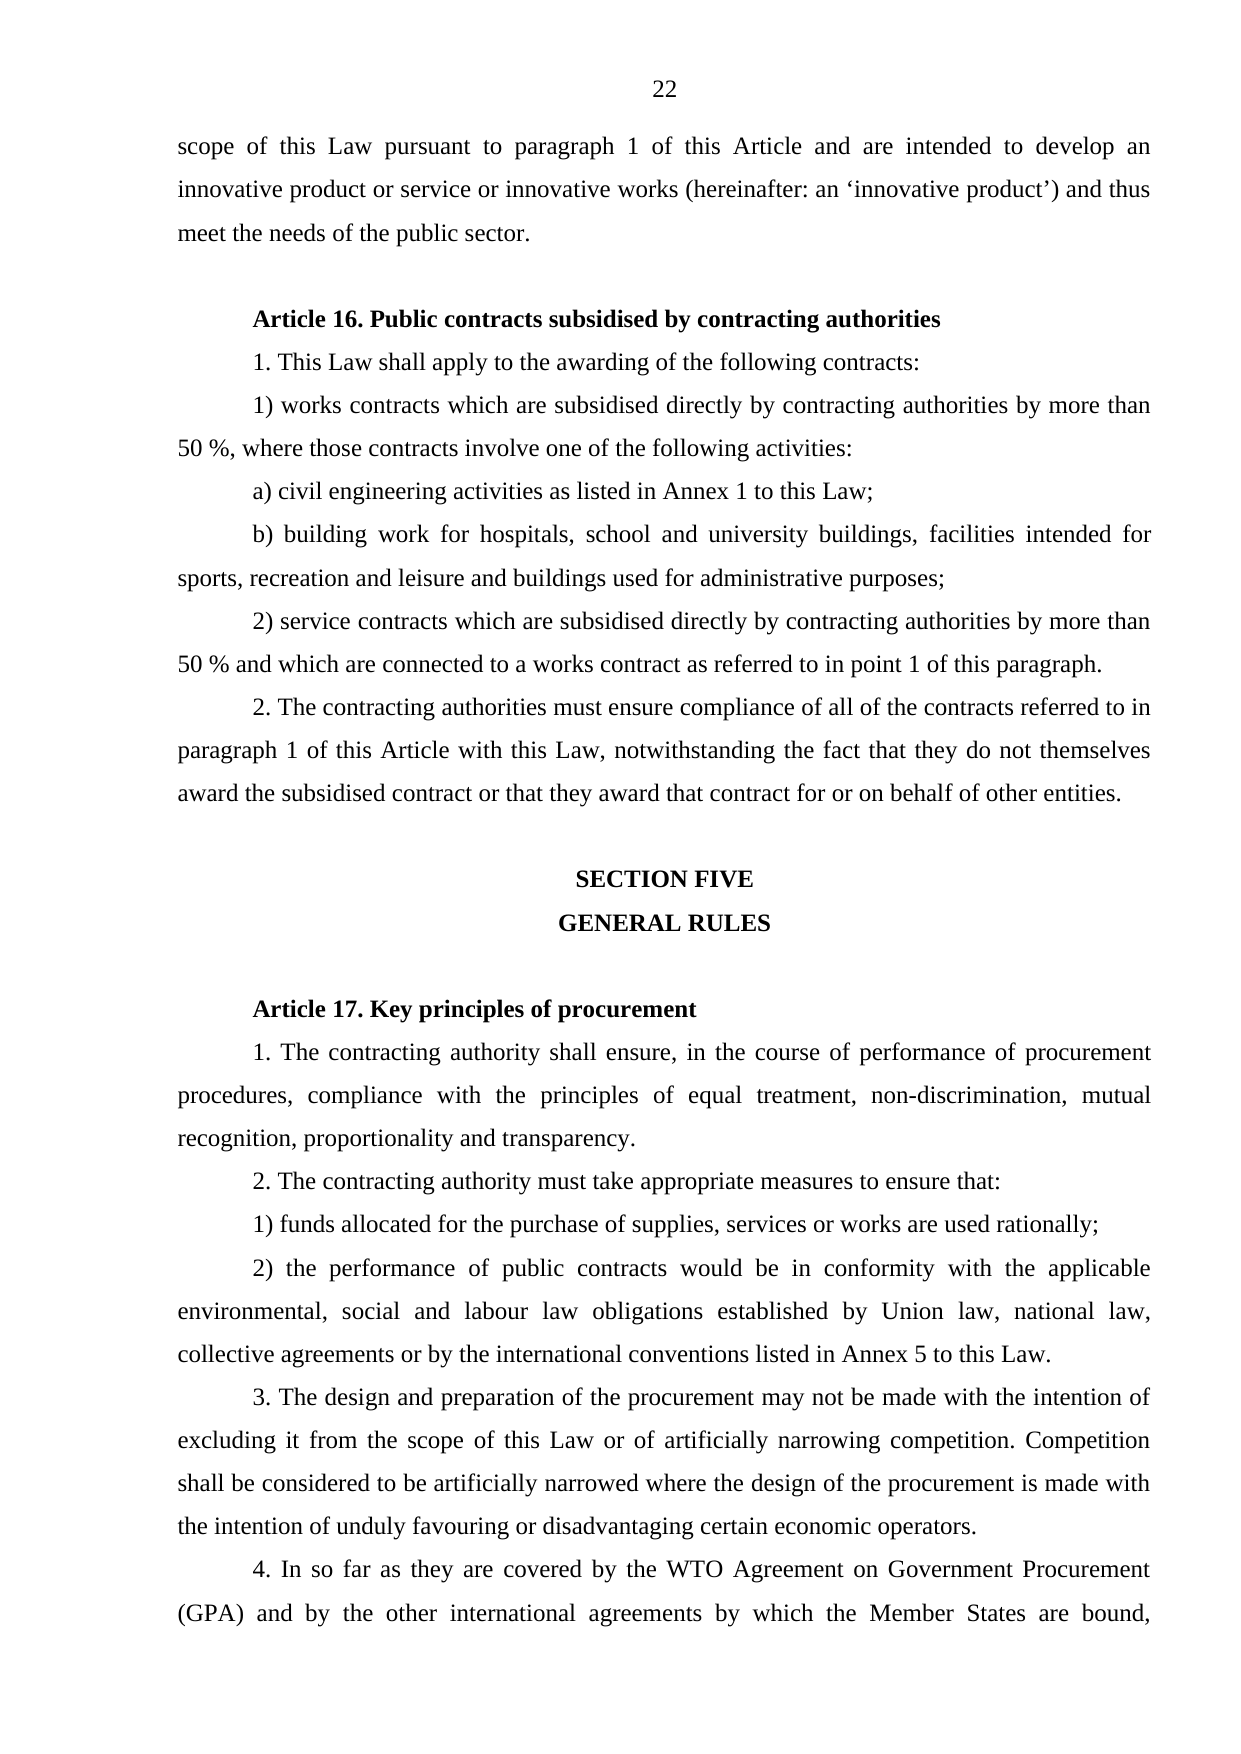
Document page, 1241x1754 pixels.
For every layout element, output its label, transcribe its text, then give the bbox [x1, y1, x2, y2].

text GENERAL RULES [177, 908, 1152, 936]
text 1. The contracting authority shall ensure, in the course of performance of procurement procedures, compliance with the principles of equal treatment, non-discrimination, mutual recognition, proportionality and transparency. [177, 1037, 1152, 1152]
text scope of this Law pursuant to paragraph 1 of this Article and are intended to develop an innovative product or service or innovative works (hereinafter: an ‘innovative product’) and thus meet the needs of the public sector. [177, 131, 1152, 246]
text 4. In so far as they are covered by the WTO Agreement on Government Procurement (GPA) and by the other international agreements by which the Member States are bound, [177, 1554, 1152, 1626]
text 2. The contracting authority must take appropriate measures to ensure that: [177, 1166, 1152, 1195]
text 2) the performance of public contracts would be in conformity with the applicable environmental, social and labour law obligations established by Union law, national law, collective agreements or by the international conventions listed in Annex 5 to this Law. [177, 1253, 1152, 1368]
text 1) funds allocated for the purchase of supplies, services or works are used rationally; [177, 1209, 1152, 1238]
text 2) service contracts which are subsidised directly by contracting authorities by more than 50 % and which are connected to a works contract as referred to in point 1 of this paragraph. [177, 606, 1152, 678]
text Article 16. Public contracts subsidised by contracting authorities [177, 304, 1152, 333]
text SECTION FIVE [177, 864, 1152, 893]
text b) building work for hospitals, school and university buildings, facilities intended for sports, recreation and leisure and buildings used for administrative purposes; [177, 519, 1152, 591]
text a) civil engineering activities as listed in Annex 1 to this Law; [177, 476, 1152, 505]
text 1. This Law shall apply to the awarding of the following contracts: [177, 347, 1152, 376]
text 1) works contracts which are subsidised directly by contracting authorities by more than 50 %, where those contracts involve one of the following activities: [177, 390, 1152, 462]
text 2. The contracting authorities must ensure compliance of all of the contracts referred to in paragraph 1 of this Article with this Law, notwithstanding the fact that they do not themselves award the subsidised contract or that they award that contract for or on behalf of other entities. [177, 692, 1152, 807]
text Article 17. Key principles of procurement [177, 994, 1152, 1023]
text 3. The design and preparation of the procurement may not be made with the intention of excluding it from the scope of this Law or of artificially narrowing competition. Competition shall be considered to be artificially narrowed where the design of the procurement is made with the intention of unduly favouring or disadvantaging certain economic operators. [177, 1382, 1152, 1540]
